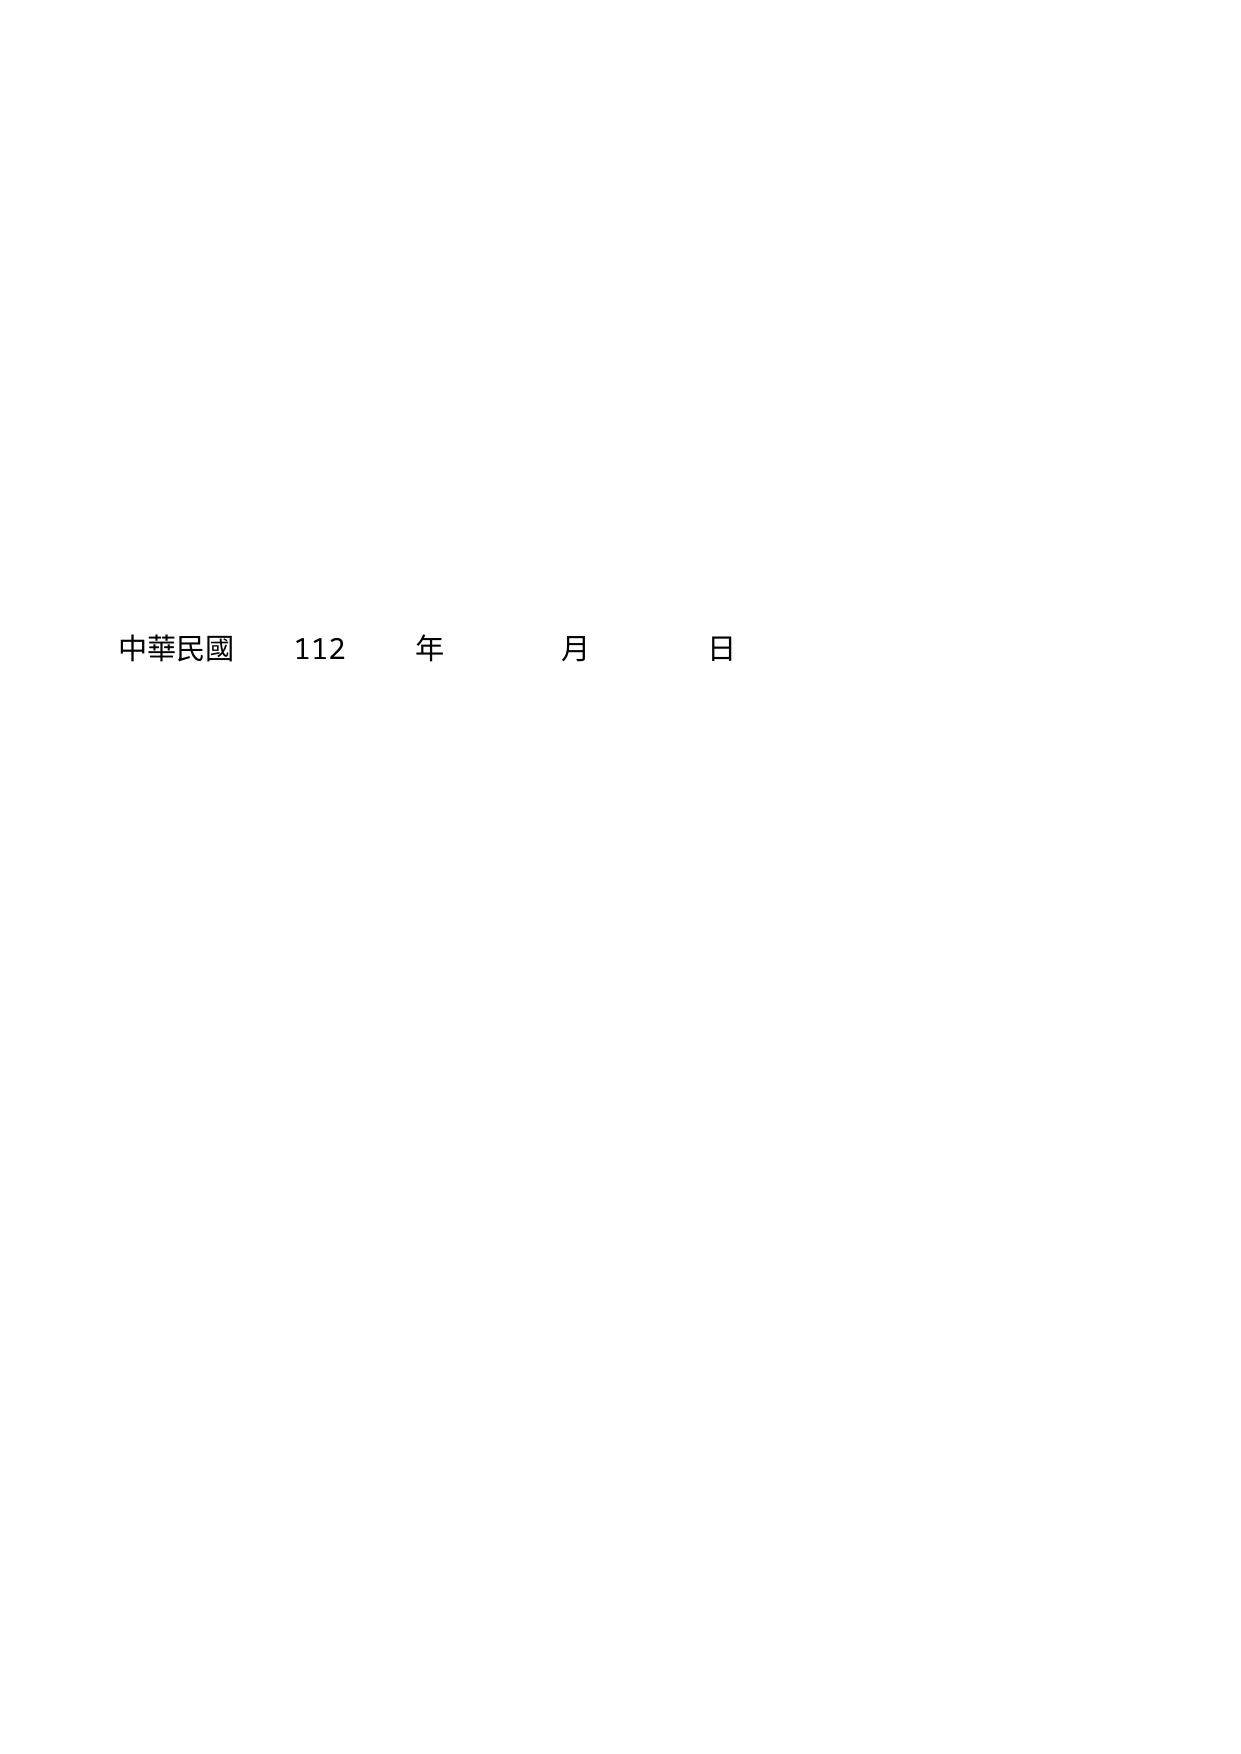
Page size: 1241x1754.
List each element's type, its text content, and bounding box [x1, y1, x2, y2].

text 中華民國 112 年 月 日 [118, 605, 1122, 667]
